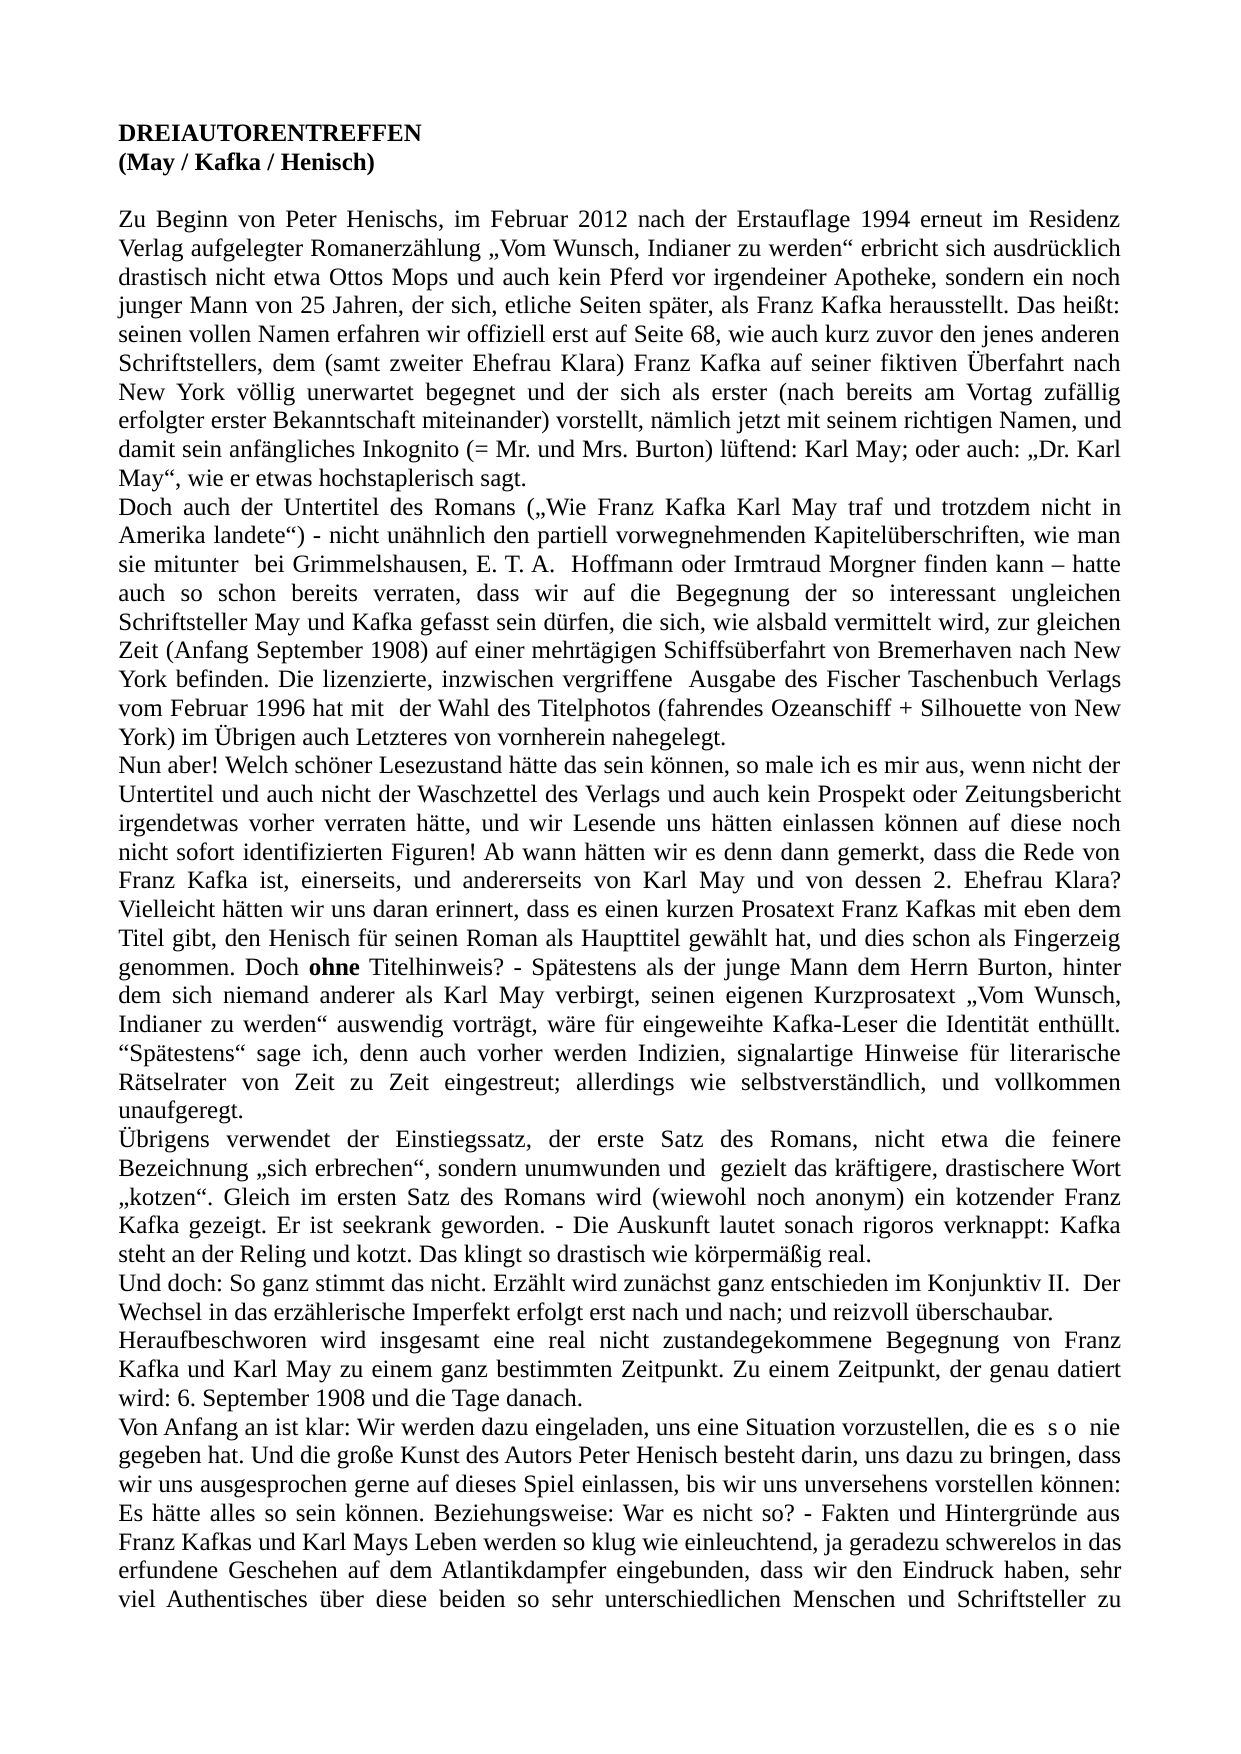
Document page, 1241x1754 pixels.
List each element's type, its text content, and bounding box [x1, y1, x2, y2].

text Heraufbeschworen wird insgesamt eine real nicht zustandegekommene Begegnung von Franz Kafka und Karl May zu einem ganz bestimmten Zeitpunkt. Zu einem Zeitpunkt, der genau datiert wird: 6. September 1908 und die Tage danach. [118, 1326, 1122, 1412]
text Und doch: So ganz stimmt das nicht. Erzählt wird zunächst ganz entschieden im Konjunktiv II. Der Wechsel in das erzählerische Imperfekt erfolgt erst nach und nach; und reizvoll überschaubar. [118, 1268, 1122, 1326]
text DREIAUTORENTREFFEN [118, 118, 1122, 147]
text Von Anfang an ist klar: Wir werden dazu eingeladen, uns eine Situation vorzustellen, die es s o nie gegeben hat. Und die große Kunst des Autors Peter Henisch besteht darin, uns dazu zu bringen, dass wir uns ausgesprochen gerne auf dieses Spiel einlassen, bis wir uns unversehens vorstellen können: Es hätte alles so sein können. Beziehungsweise: War es nicht so? - Fakten und Hintergründe aus Franz Kafkas und Karl Mays Leben werden so klug wie einleuchtend, ja geradezu schwerelos in das erfundene Geschehen auf dem Atlantikdampfer eingebunden, dass wir den Eindruck haben, sehr viel Authentisches über diese beiden so sehr unterschiedlichen Menschen und Schriftsteller zu [118, 1412, 1122, 1613]
text Zu Beginn von Peter Henischs, im Februar 2012 nach der Erstauflage 1994 erneut im Residenz Verlag aufgelegter Romanerzählung „Vom Wunsch, Indianer zu werden“ erbricht sich ausdrücklich drastisch nicht etwa Ottos Mops und auch kein Pferd vor irgendeiner Apotheke, sondern ein noch junger Mann von 25 Jahren, der sich, etliche Seiten später, als Franz Kafka herausstellt. Das heißt: seinen vollen Namen erfahren wir offiziell erst auf Seite 68, wie auch kurz zuvor den jenes anderen Schriftstellers, dem (samt zweiter Ehefrau Klara) Franz Kafka auf seiner fiktiven Überfahrt nach New York völlig unerwartet begegnet und der sich als erster (nach bereits am Vortag zufällig erfolgter erster Bekanntschaft miteinander) vorstellt, nämlich jetzt mit seinem richtigen Namen, und damit sein anfängliches Inkognito (= Mr. und Mrs. Burton) lüftend: Karl May; oder auch: „Dr. Karl May“, wie er etwas hochstaplerisch sagt. [118, 204, 1122, 492]
text Doch auch der Untertitel des Romans („Wie Franz Kafka Karl May traf und trotzdem nicht in Amerika landete“) - nicht unähnlich den partiell vorwegnehmenden Kapitelüberschriften, wie man sie mitunter bei Grimmelshausen, E. T. A. Hoffmann oder Irmtraud Morgner finden kann – hatte auch so schon bereits verraten, dass wir auf die Begegnung der so interessant ungleichen Schriftsteller May und Kafka gefasst sein dürfen, die sich, wie alsbald vermittelt wird, zur gleichen Zeit (Anfang September 1908) auf einer mehrtägigen Schiffsüberfahrt von Bremerhaven nach New York befinden. Die lizenzierte, inzwischen vergriffene Ausgabe des Fischer Taschenbuch Verlags vom Februar 1996 hat mit der Wahl des Titelphotos (fahrendes Ozeanschiff + Silhouette von New York) im Übrigen auch Letzteres von vornherein nahegelegt. [118, 492, 1122, 751]
text Übrigens verwendet der Einstiegssatz, der erste Satz des Romans, nicht etwa die feinere Bezeichnung „sich erbrechen“, sondern unumwunden und gezielt das kräftigere, drastischere Wort „kotzen“. Gleich im ersten Satz des Romans wird (wiewohl noch anonym) ein kotzender Franz Kafka gezeigt. Er ist seekrank geworden. - Die Auskunft lautet sonach rigoros verknappt: Kafka steht an der Reling und kotzt. Das klingt so drastisch wie körpermäßig real. [118, 1124, 1122, 1268]
text Nun aber! Welch schöner Lesezustand hätte das sein können, so male ich es mir aus, wenn nicht der Untertitel und auch nicht der Waschzettel des Verlags und auch kein Prospekt oder Zeitungsbericht irgendetwas vorher verraten hätte, und wir Lesende uns hätten einlassen können auf diese noch nicht sofort identifizierten Figuren! Ab wann hätten wir es denn dann gemerkt, dass die Rede von Franz Kafka ist, einerseits, und andererseits von Karl May und von dessen 2. Ehefrau Klara? Vielleicht hätten wir uns daran erinnert, dass es einen kurzen Prosatext Franz Kafkas mit eben dem Titel gibt, den Henisch für seinen Roman als Haupttitel gewählt hat, und dies schon als Fingerzeig genommen. Doch ohne Titelhinweis? - Spätestens als der junge Mann dem Herrn Burton, hinter dem sich niemand anderer als Karl May verbirgt, seinen eigenen Kurzprosatext „Vom Wunsch, Indianer zu werden“ auswendig vorträgt, wäre für eingeweihte Kafka-Leser die Identität enthüllt. “Spätestens“ sage ich, denn auch vorher werden Indizien, signalartige Hinweise für literarische Rätselrater von Zeit zu Zeit eingestreut; allerdings wie selbstverständlich, und vollkommen unaufgeregt. [118, 751, 1122, 1124]
text (May / Kafka / Henisch) [118, 147, 1122, 176]
